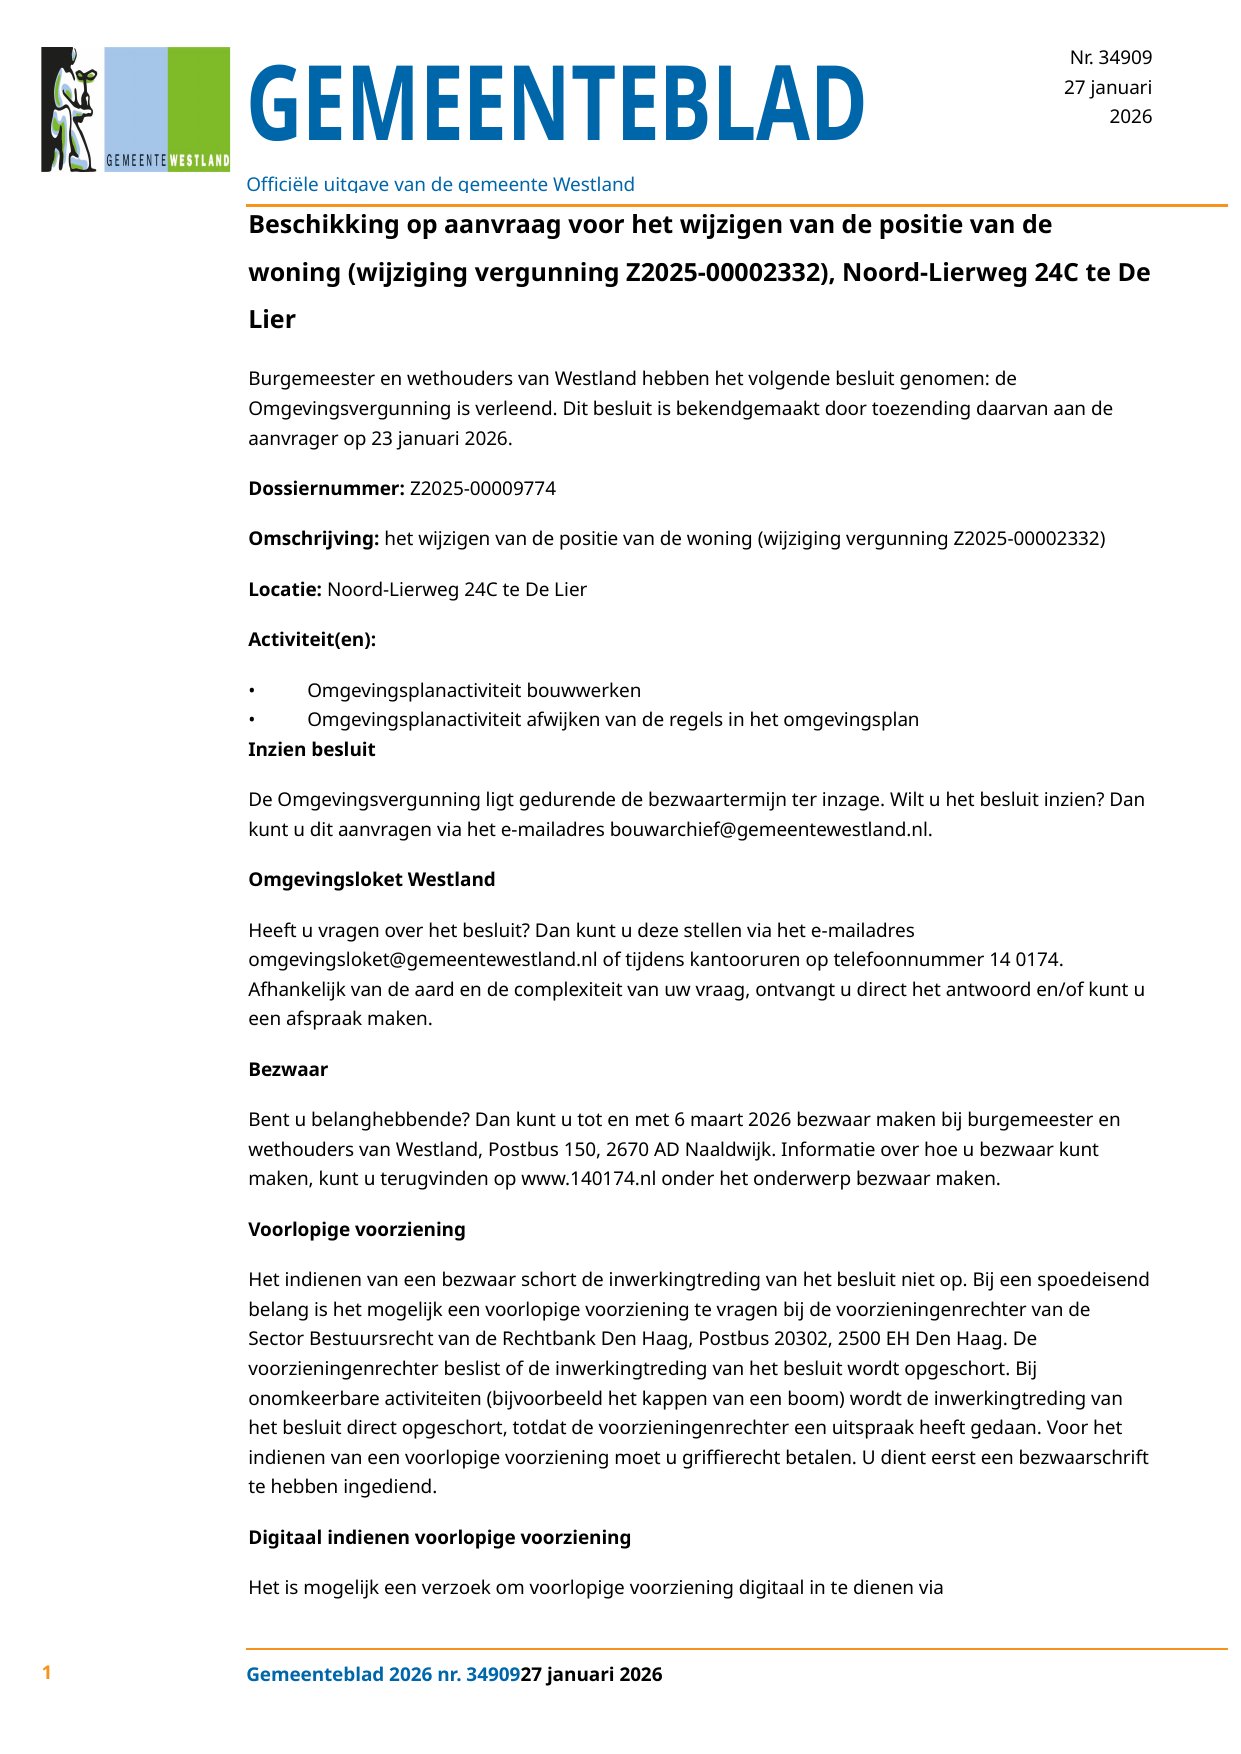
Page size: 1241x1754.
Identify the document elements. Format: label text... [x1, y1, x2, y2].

text Heeft u vragen over het besluit? Dan kunt u deze stellen via het e-mailadres omgevingsloket@gemeentewestland.nl of tijdens kantooruren op telefoonnummer 14 0174. Afhankelijk van de aard en de complexiteit van uw vraag, ontvangt u direct het antwoord en/of kunt u een afspraak maken. [248, 917, 1152, 1031]
picture [41, 47, 231, 172]
text Omschrijving: het wijzigen van de positie van de woning (wijziging vergunning Z2025-00002332) [248, 526, 1152, 551]
text De Omgevingsvergunning ligt gedurende de bezwaartermijn ter inzage. Wilt u het besluit inzien? Dan kunt u dit aanvragen via het e-mailadres bouwarchief@gemeentewestland.nl. [248, 786, 1152, 842]
list Omgevingsplanactiviteit bouwwerken [248, 677, 1152, 702]
text Voorlopige voorziening [248, 1216, 1152, 1242]
text Burgemeester en wethouders van Westland hebben het volgende besluit genomen: de Omgevingsvergunning is verleend. Dit besluit is bekendgemaakt door toezending daarvan aan de aanvrager op 23 januari 2026. [248, 366, 1152, 450]
text Beschikking op aanvraag voor het wijzigen van de positie van de woning (wijziging vergunning Z2025-00002332), Noord-Lierweg 24C te De Lier [248, 207, 1152, 336]
text Omgevingsloket Westland [248, 866, 1152, 892]
text Activiteit(en): [248, 626, 1152, 652]
text Dossiernummer: Z2025-00009774 [248, 475, 1152, 501]
text Bent u belanghebbende? Dan kunt u tot en met 6 maart 2026 bezwaar maken bij burgemeester en wethouders van Westland, Postbus 150, 2670 AD Naaldwijk. Informatie over hoe u bezwaar kunt maken, kunt u terugvinden op www.140174.nl onder het onderwerp bezwaar maken. [248, 1106, 1152, 1191]
text Het is mogelijk een verzoek om voorlopige voorziening digitaal in te dienen via [248, 1574, 1152, 1600]
list Omgevingsplanactiviteit afwijken van de regels in het omgevingsplan [248, 706, 1152, 732]
text Het indienen van een bezwaar schort de inwerkingtreding van het besluit niet op. Bij een spoedeisend belang is het mogelijk een voorlopige voorziening te vragen bij de voorzieningenrechter van de Sector Bestuursrecht van de Rechtbank Den Haag, Postbus 20302, 2500 EH Den Haag. De voorzieningenrechter beslist of de inwerkingtreding van het besluit wordt opgeschort. Bij onomkeerbare activiteiten (bijvoorbeeld het kappen van een boom) wordt de inwerkingtreding van het besluit direct opgeschort, totdat de voorzieningenrechter een uitspraak heeft gedaan. Voor het indienen van een voorlopige voorziening moet u griffierecht betalen. U dient eerst een bezwaarschrift te hebben ingediend. [248, 1266, 1152, 1499]
text Bezwaar [248, 1056, 1152, 1082]
text Digitaal indienen voorlopige voorziening [248, 1524, 1152, 1549]
text Locatie: Noord-Lierweg 24C te De Lier [248, 576, 1152, 602]
text Inzien besluit [248, 736, 1152, 762]
